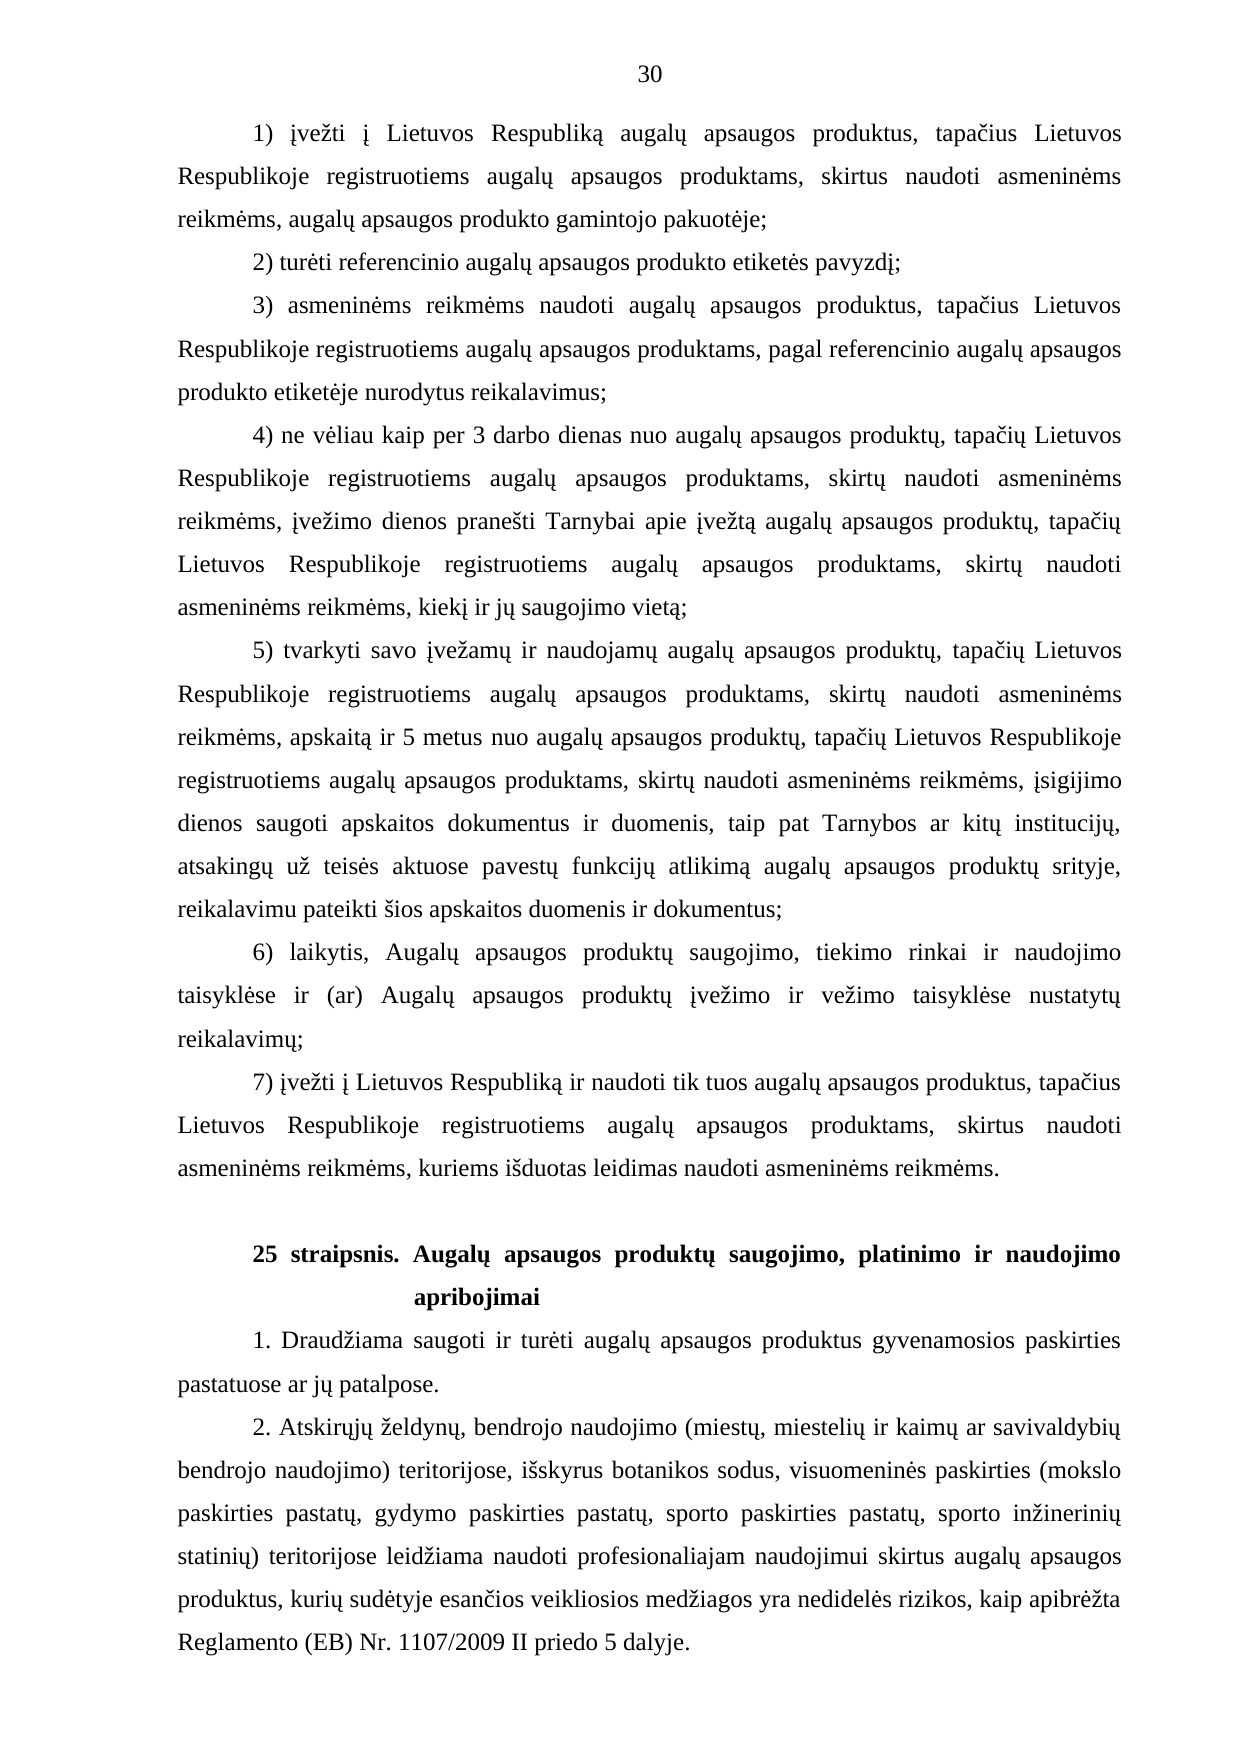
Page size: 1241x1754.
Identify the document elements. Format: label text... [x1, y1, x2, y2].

text 5) tvarkyti savo įvežamų ir naudojamų augalų apsaugos produktų, tapačių Lietuvos Respublikoje registruotiems augalų apsaugos produktams, skirtų naudoti asmeninėms reikmėms, apskaitą ir 5 metus nuo augalų apsaugos produktų, tapačių Lietuvos Respublikoje registruotiems augalų apsaugos produktams, skirtų naudoti asmeninėms reikmėms, įsigijimo dienos saugoti apskaitos dokumentus ir duomenis, taip pat Tarnybos ar kitų institucijų, atsakingų už teisės aktuose pavestų funkcijų atlikimą augalų apsaugos produktų srityje, reikalavimu pateikti šios apskaitos duomenis ir dokumentus; [177, 636, 1122, 923]
text 7) įvežti į Lietuvos Respubliką ir naudoti tik tuos augalų apsaugos produktus, tapačius Lietuvos Respublikoje registruotiems augalų apsaugos produktams, skirtus naudoti asmeninėms reikmėms, kuriems išduotas leidimas naudoti asmeninėms reikmėms. [177, 1067, 1122, 1182]
text 4) ne vėliau kaip per 3 darbo dienas nuo augalų apsaugos produktų, tapačių Lietuvos Respublikoje registruotiems augalų apsaugos produktams, skirtų naudoti asmeninėms reikmėms, įvežimo dienos pranešti Tarnybai apie įvežtą augalų apsaugos produktų, tapačių Lietuvos Respublikoje registruotiems augalų apsaugos produktams, skirtų naudoti asmeninėms reikmėms, kiekį ir jų saugojimo vietą; [177, 420, 1122, 621]
text 1) įvežti į Lietuvos Respubliką augalų apsaugos produktus, tapačius Lietuvos Respublikoje registruotiems augalų apsaugos produktams, skirtus naudoti asmeninėms reikmėms, augalų apsaugos produkto gamintojo pakuotėje; [177, 118, 1122, 233]
text 2) turėti referencinio augalų apsaugos produkto etiketės pavyzdį; [177, 247, 1122, 276]
text 25 straipsnis. Augalų apsaugos produktų saugojimo, platinimo ir naudojimo apribojimai [252, 1239, 1122, 1311]
text 6) laikytis, Augalų apsaugos produktų saugojimo, tiekimo rinkai ir naudojimo taisyklėse ir (ar) Augalų apsaugos produktų įvežimo ir vežimo taisyklėse nustatytų reikalavimų; [177, 937, 1122, 1052]
text 2. Atskirųjų želdynų, bendrojo naudojimo (miestų, miestelių ir kaimų ar savivaldybių bendrojo naudojimo) teritorijose, išskyrus botanikos sodus, visuomeninės paskirties (mokslo paskirties pastatų, gydymo paskirties pastatų, sporto paskirties pastatų, sporto inžinerinių statinių) teritorijose leidžiama naudoti profesionaliajam naudojimui skirtus augalų apsaugos produktus, kurių sudėtyje esančios veikliosios medžiagos yra nedidelės rizikos, kaip apibrėžta Reglamento (EB) Nr. 1107/2009 II priedo 5 dalyje. [177, 1412, 1122, 1656]
text 1. Draudžiama saugoti ir turėti augalų apsaugos produktus gyvenamosios paskirties pastatuose ar jų patalpose. [177, 1326, 1122, 1397]
text 3) asmeninėms reikmėms naudoti augalų apsaugos produktus, tapačius Lietuvos Respublikoje registruotiems augalų apsaugos produktams, pagal referencinio augalų apsaugos produkto etiketėje nurodytus reikalavimus; [177, 291, 1122, 406]
